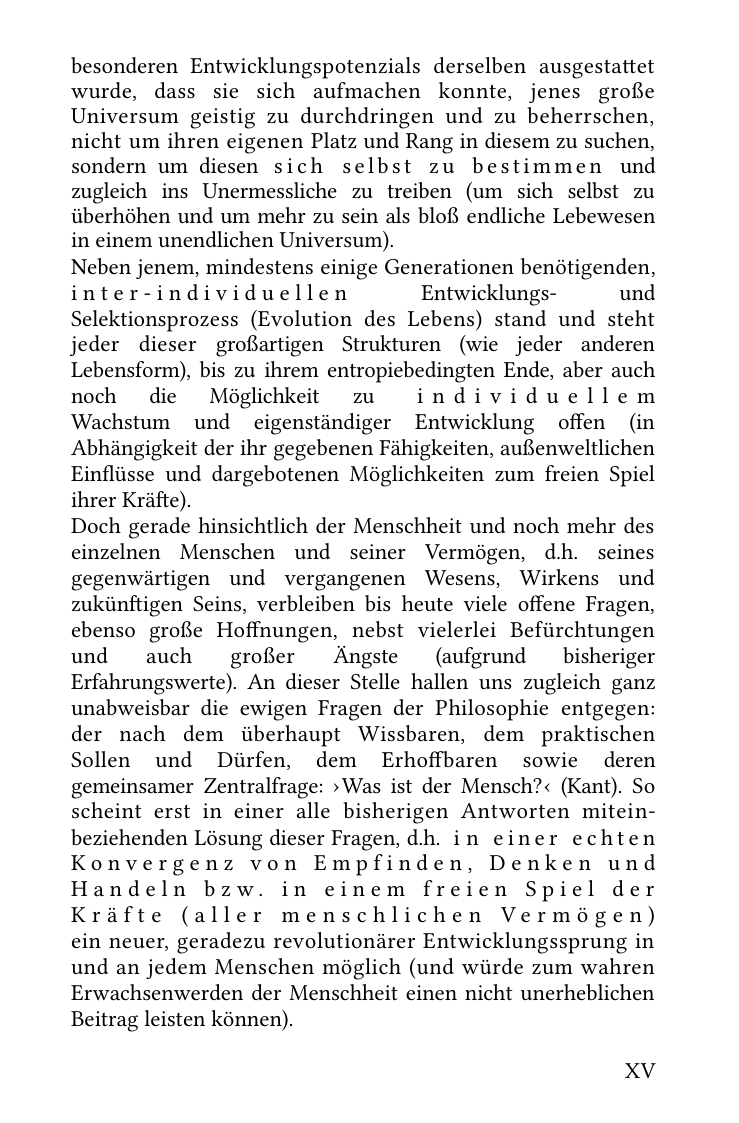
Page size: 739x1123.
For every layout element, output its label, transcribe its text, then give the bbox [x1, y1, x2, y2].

text besonderen Entwicklungspotenzials derselben ausgestattet wurde, dass sie sich aufmachen konnte, jenes große Universum geistig zu durchdringen und zu beherrschen, nicht um ihren eigenen Platz und Rang in diesem zu suchen, sondern um diesen sich selbst zu bestimmen und zugleich ins Unermessliche zu treiben (um sich selbst zu überhöhen und um mehr zu sein als bloß endliche Lebewesen in einem unendlichen Universum). [71, 53, 656, 253]
text Doch gerade hinsichtlich der Menschheit und noch mehr des einzelnen Menschen und seiner Vermögen, d.h. seines gegenwärtigen und vergangenen Wesens, Wirkens und zukünftigen Seins, verbleiben bis heute viele offene Fragen, ebenso große Hoffnungen, nebst vielerlei Befürchtungen und auch großer Ängste (aufgrund bisheriger Erfahrungswerte). An dieser Stelle hallen uns zugleich ganz unabweisbar die ewigen Fragen der Philosophie entgegen: der nach dem überhaupt Wissbaren, dem praktischen Sollen und Dürfen, dem Erhoffbaren sowie deren gemeinsamer Zentralfrage: Was ist der Mensch? (Kant). So scheint erst in einer alle bisherigen Antworten mitein­beziehenden Lösung dieser Fragen, d.h. in einer echten Konvergenz von Empf​inden, Denken und Handeln bzw. in einem freien Spiel der Kräf​te (aller menschlichen Vermögen) ein neuer, geradezu revolutionärer Entwicklungssprung in und an jedem Menschen möglich (und würde zum wahren Erwachsenwerden der Menschheit einen nicht unerheblichen Beitrag leisten können). [71, 513, 656, 1032]
text Neben jenem, mindestens einige Generationen benötigenden, inter-individuellen Entwicklungs- und Selektionsprozess (Evolution des Lebens) stand und steht jeder dieser großartigen Strukturen (wie jeder anderen Lebensform), bis zu ihrem entropiebedingten Ende, aber auch noch die Möglichkeit zu individuellem Wachstum und eigenständiger Entwicklung offen (in Abhängigkeit der ihr gegebenen Fähigkeiten, außenweltlichen Einflüsse und dargebotenen Möglichkeiten zum freien Spiel ihrer Kräfte). [71, 253, 656, 513]
